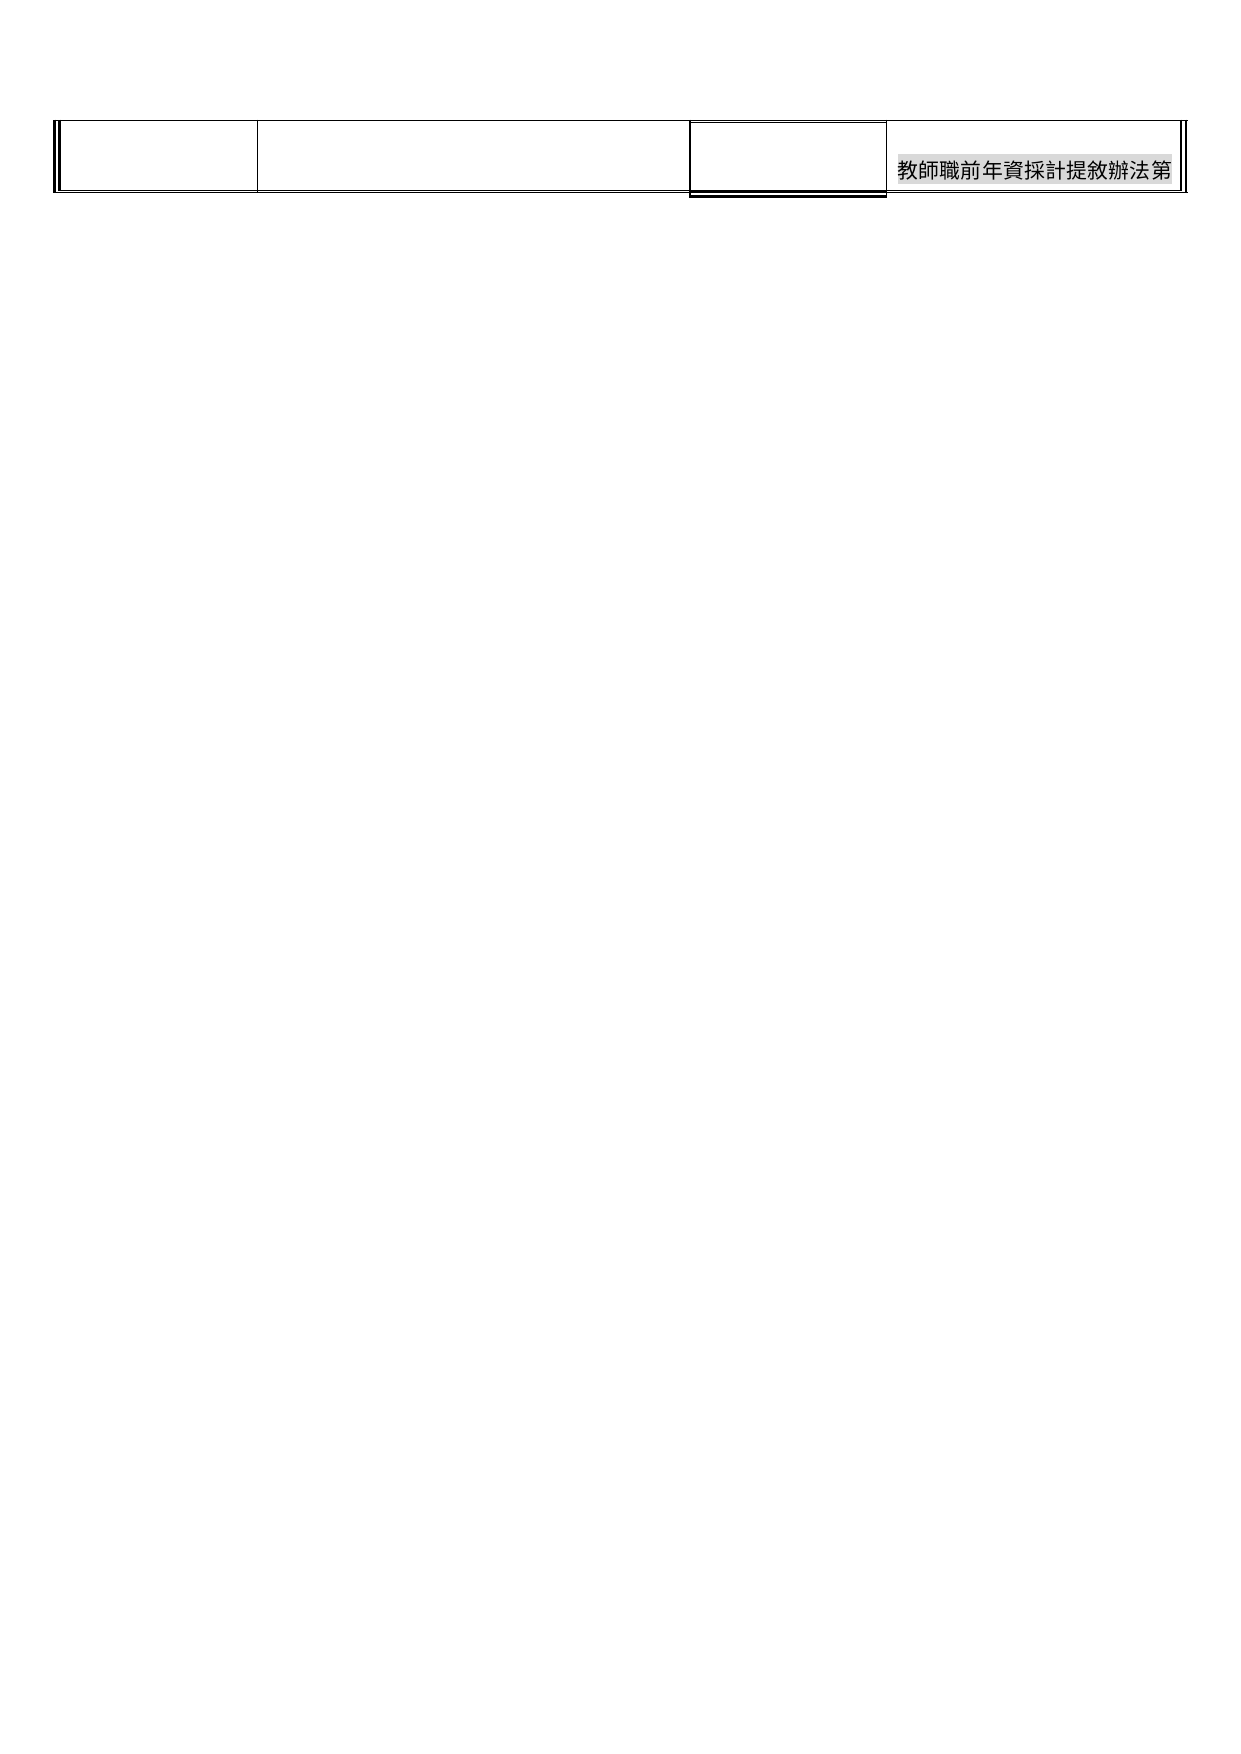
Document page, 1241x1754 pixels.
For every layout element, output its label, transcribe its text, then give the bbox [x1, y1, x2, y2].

table_cell 經歷證明 服務成績優良證明 薪資資料 [258, 121, 689, 190]
table_cell 各類專案計畫項下研究人員 (例:博士後研究) [61, 121, 257, 190]
table_cell 申請人填表。 經系級、院級教評會通過後，並經系院主管核章，送人事室辦理。 [691, 123, 886, 190]
table_cell 按其月支報酬依任職當年度行政院核定之聘用人員薪點折合率換算為聘用人員薪點認定等級相當以採計年資。 教師職前年資採計提敘辦法第2條第2項第3款 [887, 121, 1180, 190]
